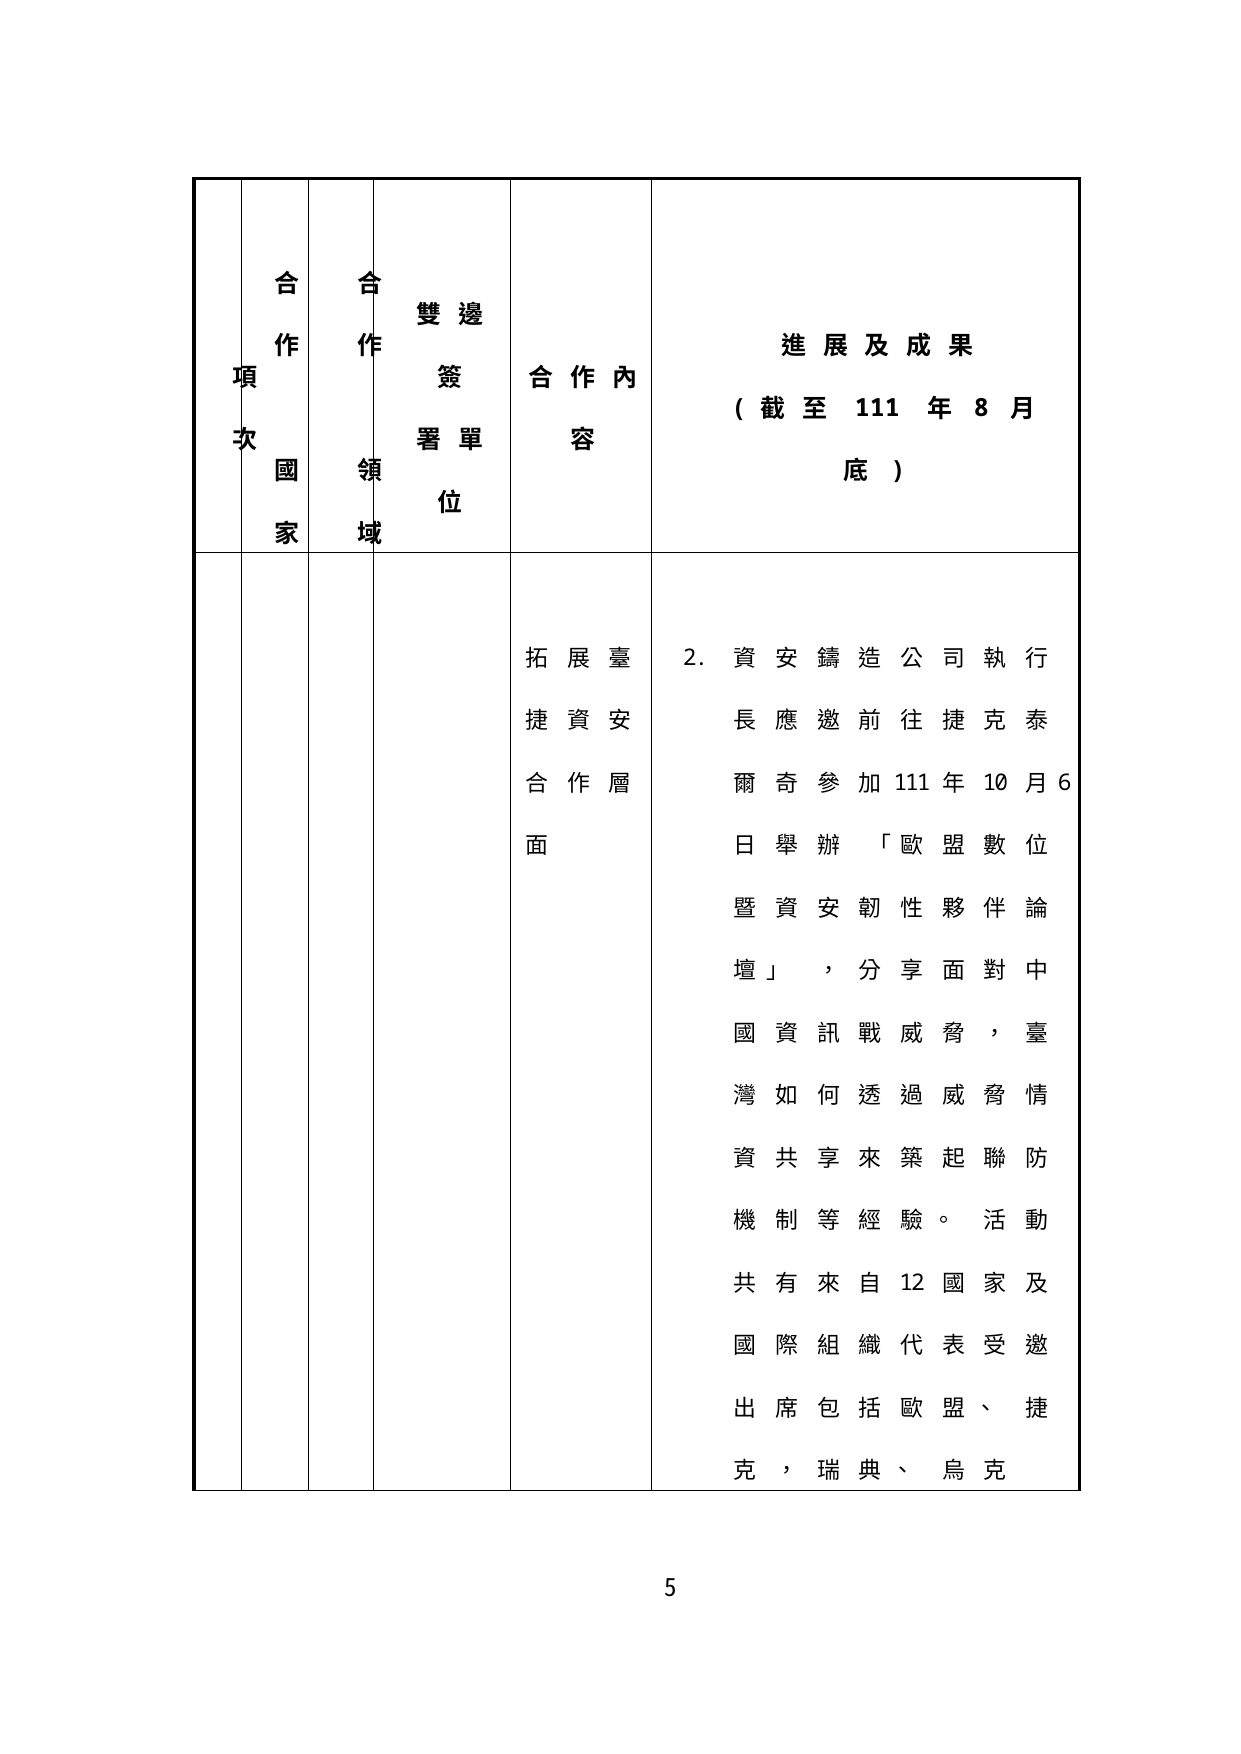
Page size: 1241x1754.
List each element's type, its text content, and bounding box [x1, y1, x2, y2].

table_header 合作 國家 [242, 180, 308, 552]
table_cell [196, 553, 241, 1490]
table_cell [242, 553, 308, 1490]
table_header 雙邊簽 署單位 [374, 180, 510, 552]
table_cell 網路安全 [309, 553, 373, 1490]
table_cell 資策會衍生之資安鑄造公司與捷克V省代表於111年4月29日進行線上會議討論合作的三個面向：包括滲透測試服務、該國政府之資安專案、及該國規劃建置之HISAC，Ｖ省將邀請資安鑄造公司作為顧問，後續規劃推廣資安獵捕平台到每個州立醫院。 資安鑄造公司執行長應邀前往捷克泰爾奇參加111年10月6日舉辦「歐盟數位暨資安韌性夥伴論壇」，分享面對中國資訊戰威脅，臺灣如何透過威脅情資共享來築起聯防機制等經驗。活動共有來自12國家及國際組織代表受邀出席包括歐盟、捷克，瑞典、烏克蘭、斯洛伐克、羅馬尼雅等歐盟成員及東歐國家共同參與，臺灣是唯一受邀出席亞洲國家，公司執行長亦將於捷克停留期間與V省代表會面，共同檢視雙方合作進度並討論後續推動方向。 [652, 553, 1078, 1490]
table_header 合作 領域 [309, 180, 373, 552]
table_cell 拓展臺捷資安合作層面 [511, 553, 651, 1490]
table_header 進展及成果 (截至111年8月底) [652, 180, 1078, 552]
table_header 合作內容 [511, 180, 651, 552]
table_cell 我方資策會及捷克Vysočina省 [374, 553, 510, 1490]
table_header 項次 [196, 180, 241, 552]
